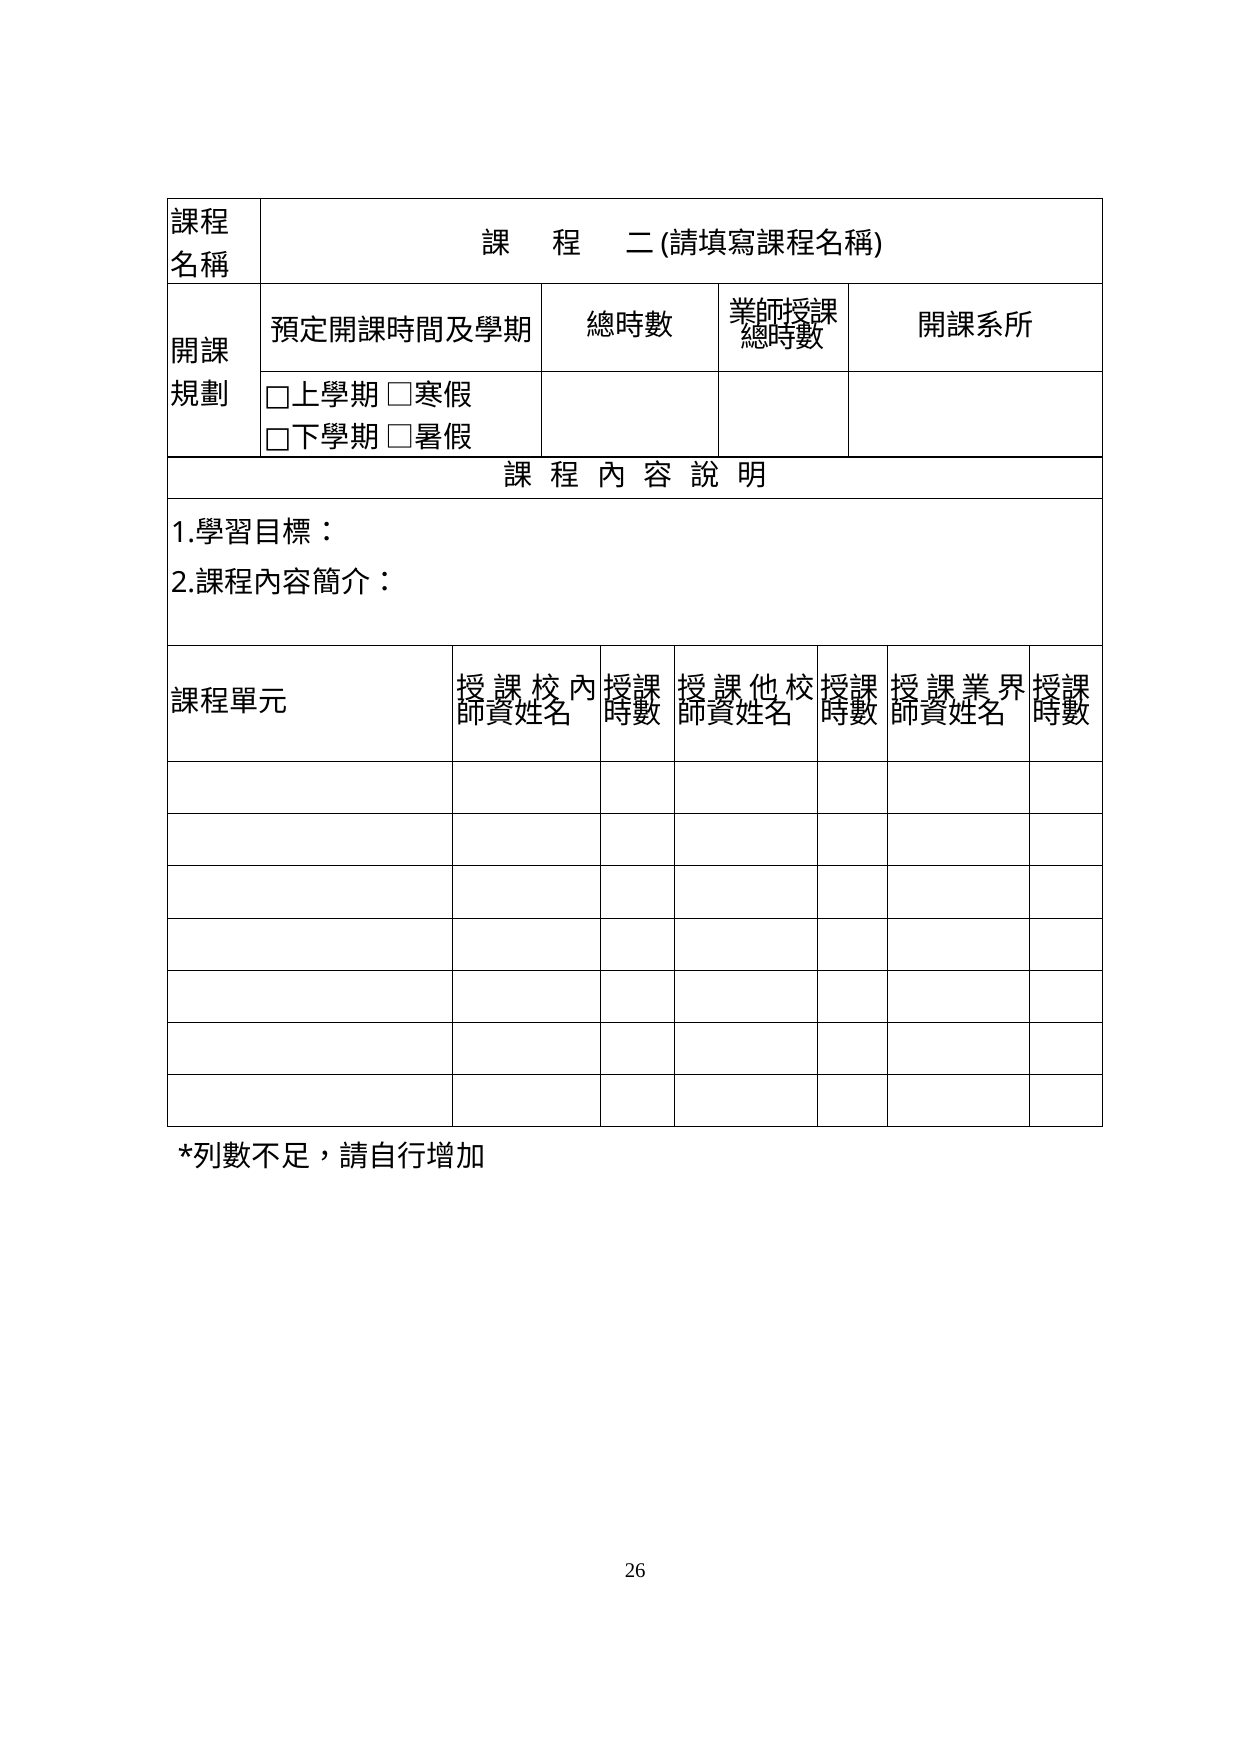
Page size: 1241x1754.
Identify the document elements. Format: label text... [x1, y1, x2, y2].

table_cell [601, 1023, 674, 1074]
table_cell [1030, 814, 1102, 865]
table_cell [601, 866, 674, 917]
table_cell [888, 1023, 1029, 1074]
table_cell [675, 971, 817, 1022]
table_cell [601, 919, 674, 969]
table_header 課程 名稱 [168, 199, 260, 283]
table_cell [818, 971, 887, 1022]
table_cell 授課他校師資姓名 [675, 646, 817, 761]
table_cell 課程內容說明 [168, 458, 1102, 498]
table_cell 課程單元 [168, 646, 452, 761]
table_cell [1030, 1023, 1102, 1074]
table_cell [888, 866, 1029, 917]
table_cell [453, 919, 600, 969]
table_cell [601, 1075, 674, 1126]
table_cell [168, 866, 452, 917]
table_cell [818, 919, 887, 969]
table_cell 授課 時數 [818, 646, 887, 761]
table_cell [453, 866, 600, 917]
table_cell [542, 372, 718, 456]
table_cell [1030, 762, 1102, 813]
table_cell [1030, 919, 1102, 969]
table_cell [168, 919, 452, 969]
table_cell [453, 1075, 600, 1126]
table_cell [888, 919, 1029, 969]
table_cell 授課校內師資姓名 [453, 646, 600, 761]
table_cell [888, 1075, 1029, 1126]
table_cell 開課 規劃 [168, 284, 260, 456]
table_cell [453, 762, 600, 813]
table_cell [168, 814, 452, 865]
table_cell [601, 971, 674, 1022]
table_cell [601, 814, 674, 865]
table_cell [675, 762, 817, 813]
table_cell [675, 814, 817, 865]
table_cell [818, 1023, 887, 1074]
table_header 課程二 (請填寫課程名稱) [261, 199, 1102, 283]
table_cell [849, 372, 1102, 456]
table_cell [675, 1023, 817, 1074]
table_cell [453, 971, 600, 1022]
table_cell 總時數 [542, 284, 718, 371]
table_cell [453, 814, 600, 865]
table_cell [719, 372, 848, 456]
table_cell 授課業界師資姓名 [888, 646, 1029, 761]
table_cell [888, 762, 1029, 813]
table_cell 業師授課總時數 [719, 284, 848, 371]
table_cell 預定開課時間及學期 [261, 284, 541, 371]
table_cell [168, 762, 452, 813]
table_cell [1030, 866, 1102, 917]
table_cell [818, 814, 887, 865]
table_cell 1.學習目標： 2.課程內容簡介： [168, 499, 1102, 645]
table_cell [675, 1075, 817, 1126]
table_cell □上學期 □寒假 □下學期 □暑假 [261, 372, 541, 456]
table_cell [168, 971, 452, 1022]
table_cell [888, 971, 1029, 1022]
table_cell [818, 866, 887, 917]
table_cell [675, 866, 817, 917]
table_cell [888, 814, 1029, 865]
text *列數不足，請自行增加 [177, 1127, 1092, 1177]
table_cell [675, 919, 817, 969]
table_cell [453, 1023, 600, 1074]
table_cell 授課 時數 [1030, 646, 1102, 761]
table_cell [601, 762, 674, 813]
table_cell [1030, 1075, 1102, 1126]
table_cell [818, 762, 887, 813]
table_cell [168, 1023, 452, 1074]
table_cell [1030, 971, 1102, 1022]
table_cell 授課 時數 [601, 646, 674, 761]
table_cell [168, 1075, 452, 1126]
table_cell [818, 1075, 887, 1126]
table_cell 開課系所 [849, 284, 1102, 371]
